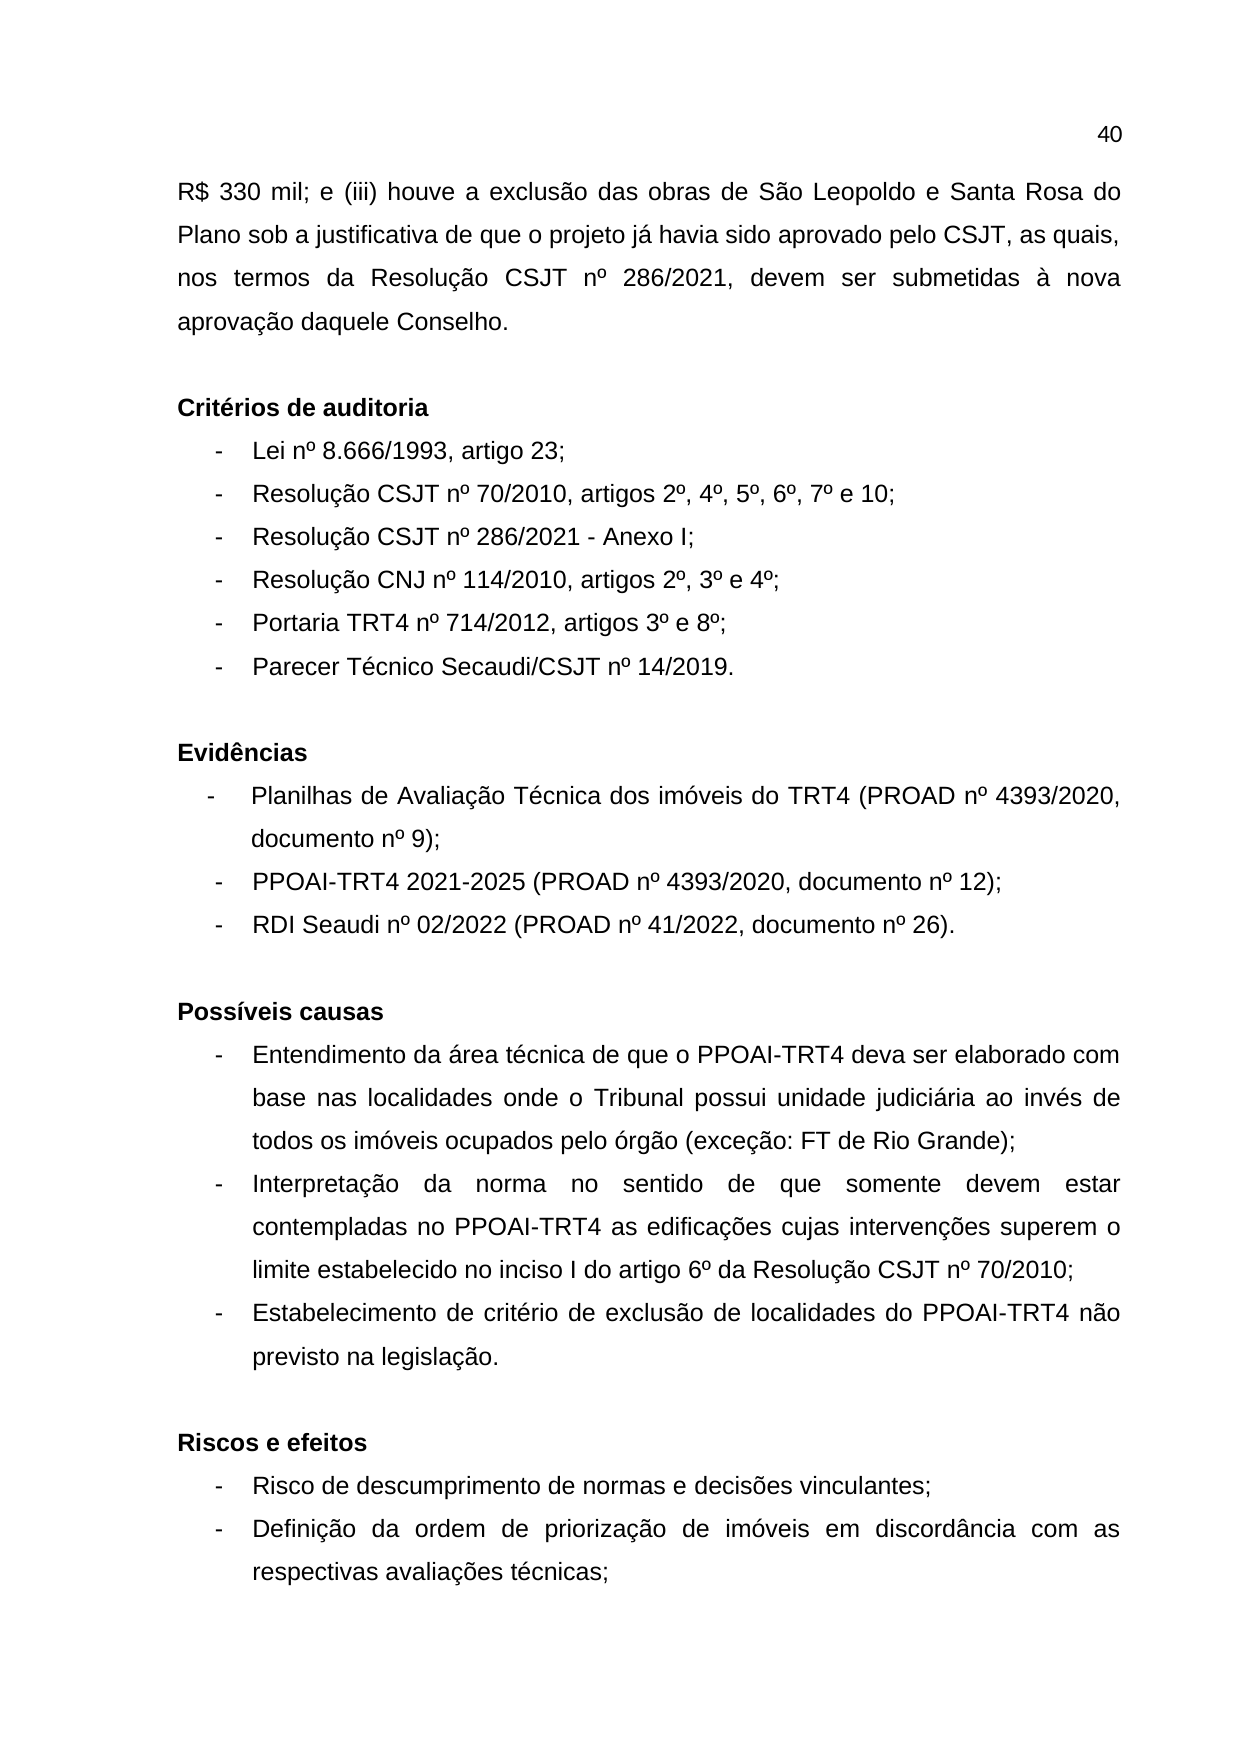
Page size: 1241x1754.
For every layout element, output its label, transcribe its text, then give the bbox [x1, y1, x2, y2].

list Estabelecimento de critério de exclusão de localidades do PPOAI-TRT4 não previsto na legislação. [214, 1298, 1122, 1370]
text Evidências [177, 738, 1122, 766]
list Lei nº 8.666/1993, artigo 23; [214, 436, 1122, 464]
list Planilhas de Avaliação Técnica dos imóveis do TRT4 (PROAD nº 4393/2020, documento nº 9); [207, 781, 1122, 853]
list PPOAI-TRT4 2021-2025 (PROAD nº 4393/2020, documento nº 12); [214, 867, 1122, 896]
text Possíveis causas [177, 996, 1122, 1025]
list Interpretação da norma no sentido de que somente devem estar contempladas no PPOAI-TRT4 as edificações cujas intervenções superem o limite estabelecido no inciso I do artigo 6º da Resolução CSJT nº 70/2010; [214, 1169, 1122, 1284]
list Parecer Técnico Secaudi/CSJT nº 14/2019. [214, 651, 1122, 680]
list Risco de descumprimento de normas e decisões vinculantes; [214, 1471, 1122, 1499]
list Resolução CSJT nº 286/2021 - Anexo I; [214, 522, 1122, 551]
text R$ 330 mil; e (iii) houve a exclusão das obras de São Leopoldo e Santa Rosa do Plano sob a justificativa de que o projeto já havia sido aprovado pelo CSJT, as quais, nos termos da Resolução CSJT nº 286/2021, devem ser submetidas à nova aprovação daquele Conselho. [177, 177, 1122, 335]
text Critérios de auditoria [177, 393, 1122, 421]
list RDI Seaudi nº 02/2022 (PROAD nº 41/2022, documento nº 26). [214, 910, 1122, 939]
list Definição da ordem de priorização de imóveis em discordância com as respectivas avaliações técnicas; [214, 1514, 1122, 1586]
list Resolução CSJT nº 70/2010, artigos 2º, 4º, 5º, 6º, 7º e 10; [214, 479, 1122, 508]
list Entendimento da área técnica de que o PPOAI-TRT4 deva ser elaborado com base nas localidades onde o Tribunal possui unidade judiciária ao invés de todos os imóveis ocupados pelo órgão (exceção: FT de Rio Grande); [214, 1039, 1122, 1154]
text Riscos e efeitos [177, 1428, 1122, 1456]
list Portaria TRT4 nº 714/2012, artigos 3º e 8º; [214, 608, 1122, 637]
list Resolução CNJ nº 114/2010, artigos 2º, 3º e 4º; [214, 565, 1122, 594]
